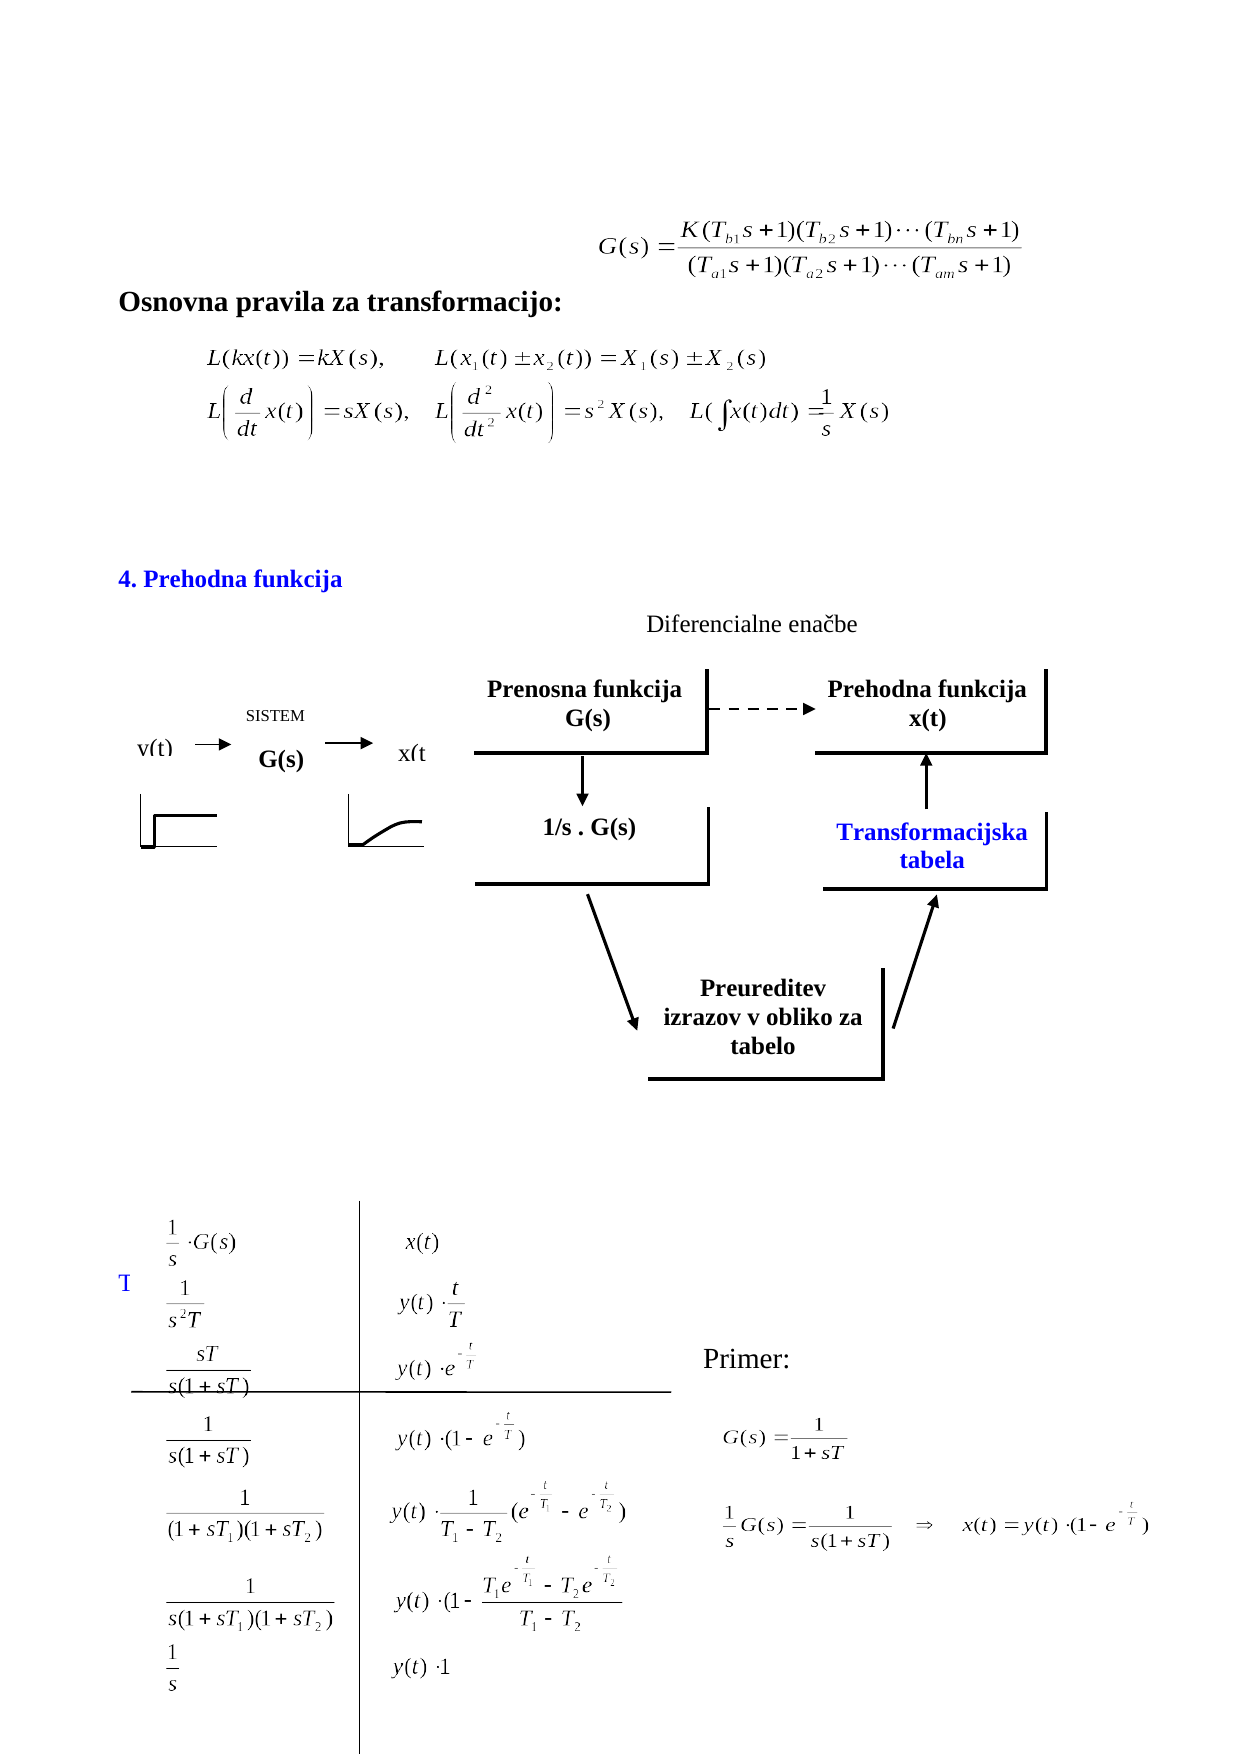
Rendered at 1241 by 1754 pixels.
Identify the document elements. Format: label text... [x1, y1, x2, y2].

text Prenosna funkcija [487, 674, 689, 703]
text Osnovna pravila za transformacijo: [118, 185, 1122, 317]
text SISTEM [246, 706, 310, 725]
text x(t) [398, 738, 431, 761]
text Diferencialne enačbe [646, 609, 898, 638]
text x(t) [827, 703, 1028, 732]
text Primer: [703, 1341, 1171, 1375]
text G(s) [246, 744, 310, 773]
text 1/s . G(s) [488, 812, 690, 841]
text Transformacijska tabela [836, 817, 1028, 874]
text Transformacijska tabela najpogostejših funkcij: [675, 1268, 1122, 1297]
text Preureditev izrazov v obliko za tabelo [661, 973, 864, 1060]
subtitle 4. Prehodna funkcija [118, 564, 1122, 593]
text Prehodna funkcija [827, 674, 1028, 703]
text G(s) [487, 703, 689, 732]
text y(t) [137, 733, 178, 756]
